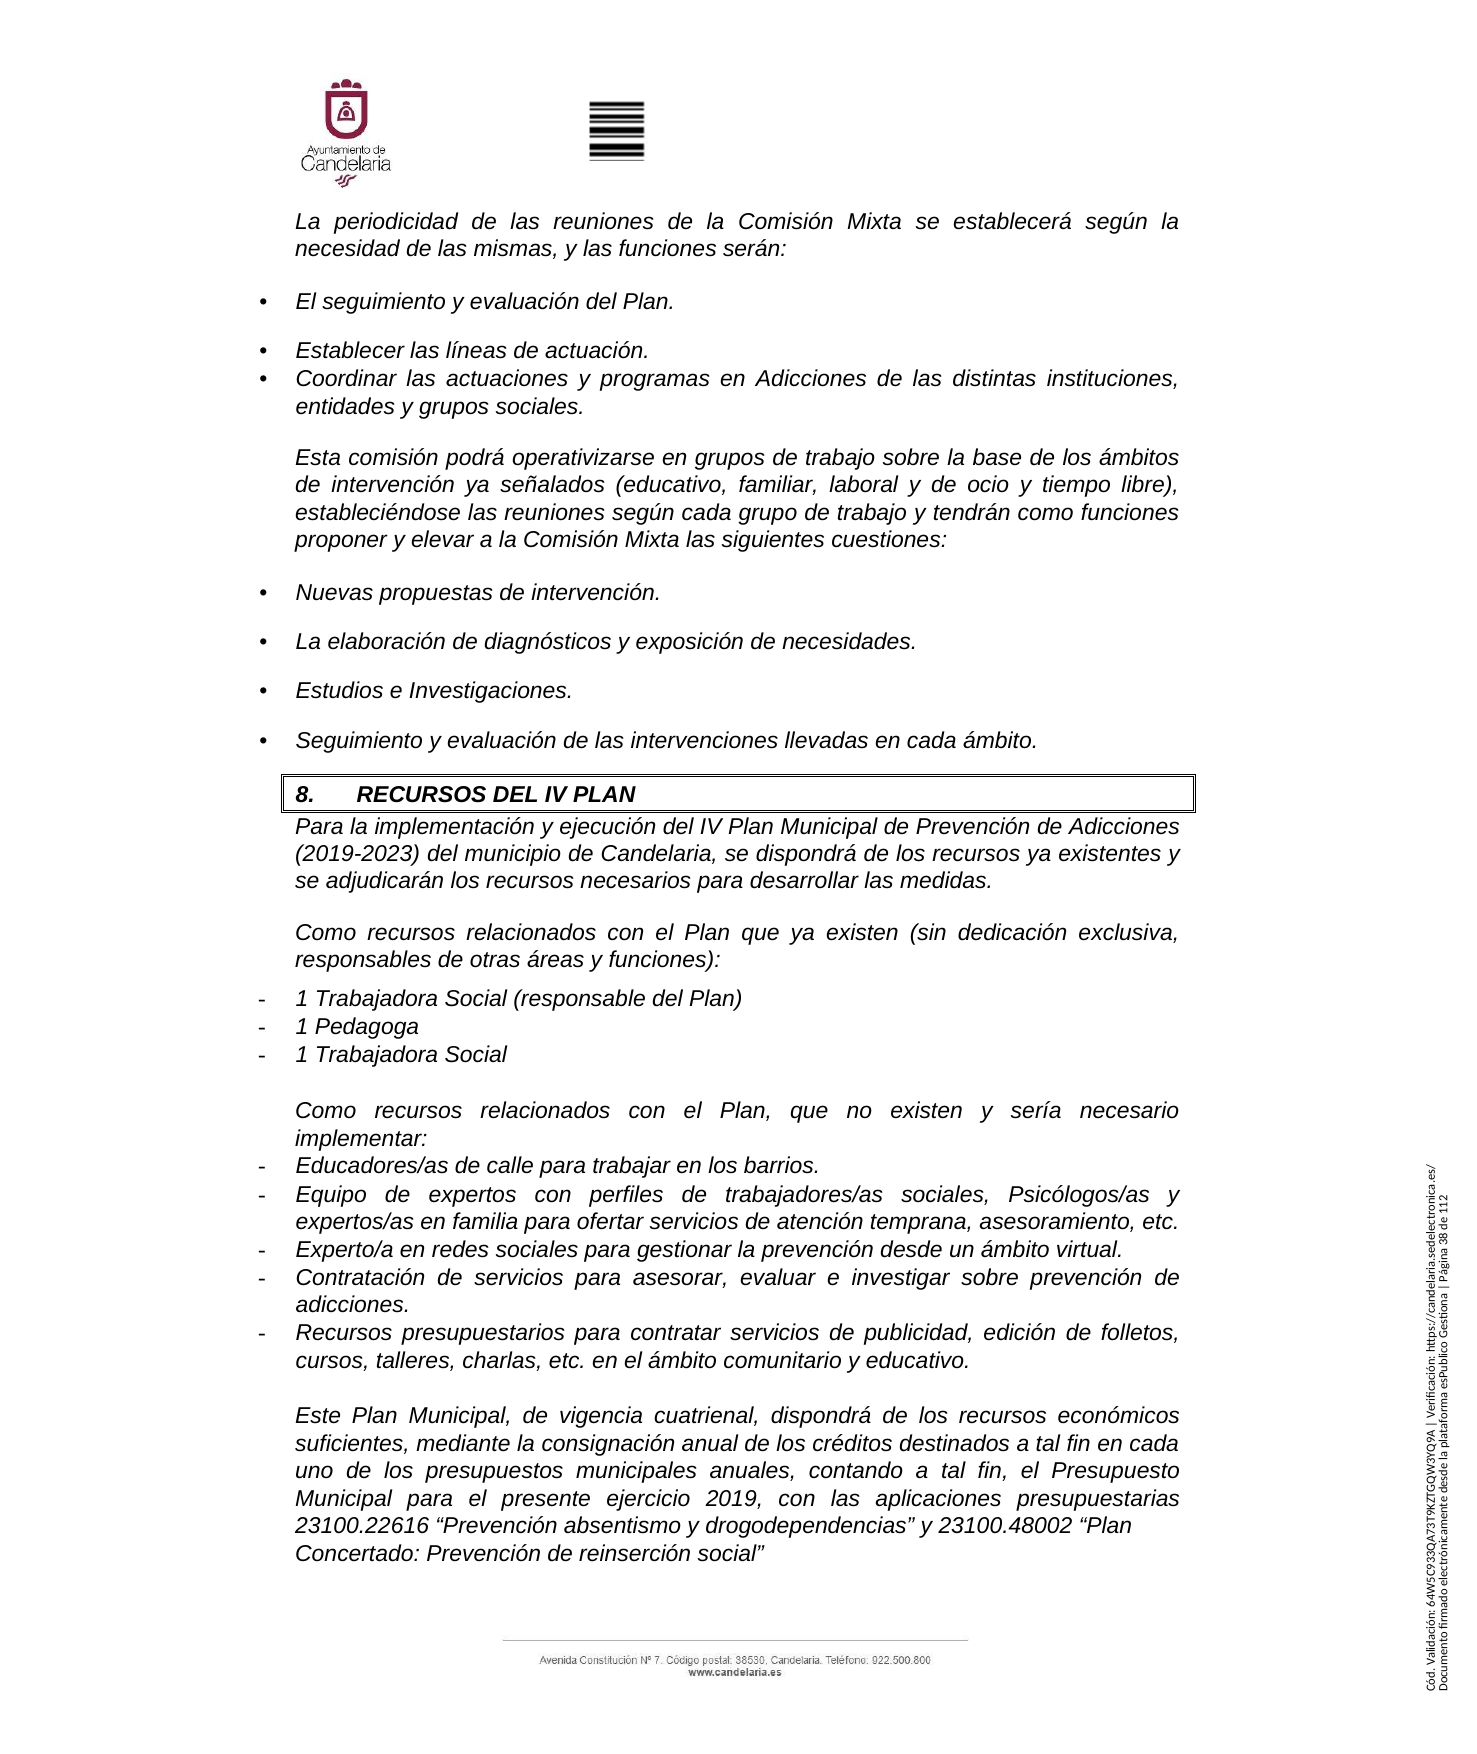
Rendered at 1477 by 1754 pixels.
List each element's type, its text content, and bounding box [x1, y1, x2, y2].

list Contratación de servicios para asesorar, evaluar e investigar sobre prevención de adicciones. [258, 1264, 1182, 1318]
list Estudios e Investigaciones. [259, 677, 1182, 704]
text Concertado: Prevención de reinserción social” [295, 1540, 1182, 1566]
list Educadores/as de calle para trabajar en los barrios. [258, 1152, 1182, 1179]
list Coordinar las actuaciones y programas en Adicciones de las distintas instituciones, entidades y grupos sociales. [259, 365, 1182, 419]
list La elaboración de diagnósticos y exposición de necesidades. [259, 628, 1182, 655]
text Esta comisión podrá operativizarse en grupos de trabajo sobre la base de los ámbitos de intervención ya señalados (educativo, familiar, laboral y de ocio y tiempo libre), estableciéndose las reuniones según cada grupo de trabajo y tendrán como funciones proponer y elevar a la Comisión Mixta las siguientes cuestiones: [295, 444, 1182, 553]
text La periodicidad de las reuniones de la Comisión Mixta se establecerá según la necesidad de las mismas, y las funciones serán: [295, 208, 1182, 262]
table_header 8. [284, 777, 356, 809]
list 1 Trabajadora Social (responsable del Plan) [258, 985, 1182, 1011]
list 1 Pedagoga [258, 1013, 1182, 1039]
list Equipo de expertos con perfiles de trabajadores/as sociales, Psicólogos/as y expertos/as en familia para ofertar servicios de atención temprana, asesoramiento, etc. [258, 1181, 1182, 1234]
list Seguimiento y evaluación de las intervenciones llevadas en cada ámbito. [259, 727, 1182, 753]
list Experto/a en redes sociales para gestionar la prevención desde un ámbito virtual. [258, 1236, 1182, 1262]
text Como recursos relacionados con el Plan, que no existen y sería necesario implementar: [295, 1097, 1182, 1151]
table_header RECURSOS DEL IV PLAN [356, 777, 1193, 809]
text Este Plan Municipal, de vigencia cuatrienal, dispondrá de los recursos económicos suficientes, mediante la consignación anual de los créditos destinados a tal fin en cada uno de los presupuestos municipales anuales, contando a tal fin, el Presupuesto Municipal para el presente ejercicio 2019, con las aplicaciones presupuestarias 23100.22616 “Prevención absentismo y drogodependencias” y 23100.48002 “Plan [295, 1402, 1182, 1538]
text Para la implementación y ejecución del IV Plan Municipal de Prevención de Adicciones (2019-2023) del municipio de Candelaria, se dispondrá de los recursos ya existentes y se adjudicarán los recursos necesarios para desarrollar las medidas. [295, 813, 1182, 894]
list Recursos presupuestarios para contratar servicios de publicidad, edición de folletos, cursos, talleres, charlas, etc. en el ámbito comunitario y educativo. [258, 1319, 1182, 1373]
list Nuevas propuestas de intervención. [259, 579, 1182, 606]
list 1 Trabajadora Social [258, 1041, 1182, 1067]
list El seguimiento y evaluación del Plan. [259, 288, 1182, 315]
text Como recursos relacionados con el Plan que ya existen (sin dedicación exclusiva, responsables de otras áreas y funciones): [295, 919, 1182, 973]
list Establecer las líneas de actuación. [259, 337, 1182, 364]
